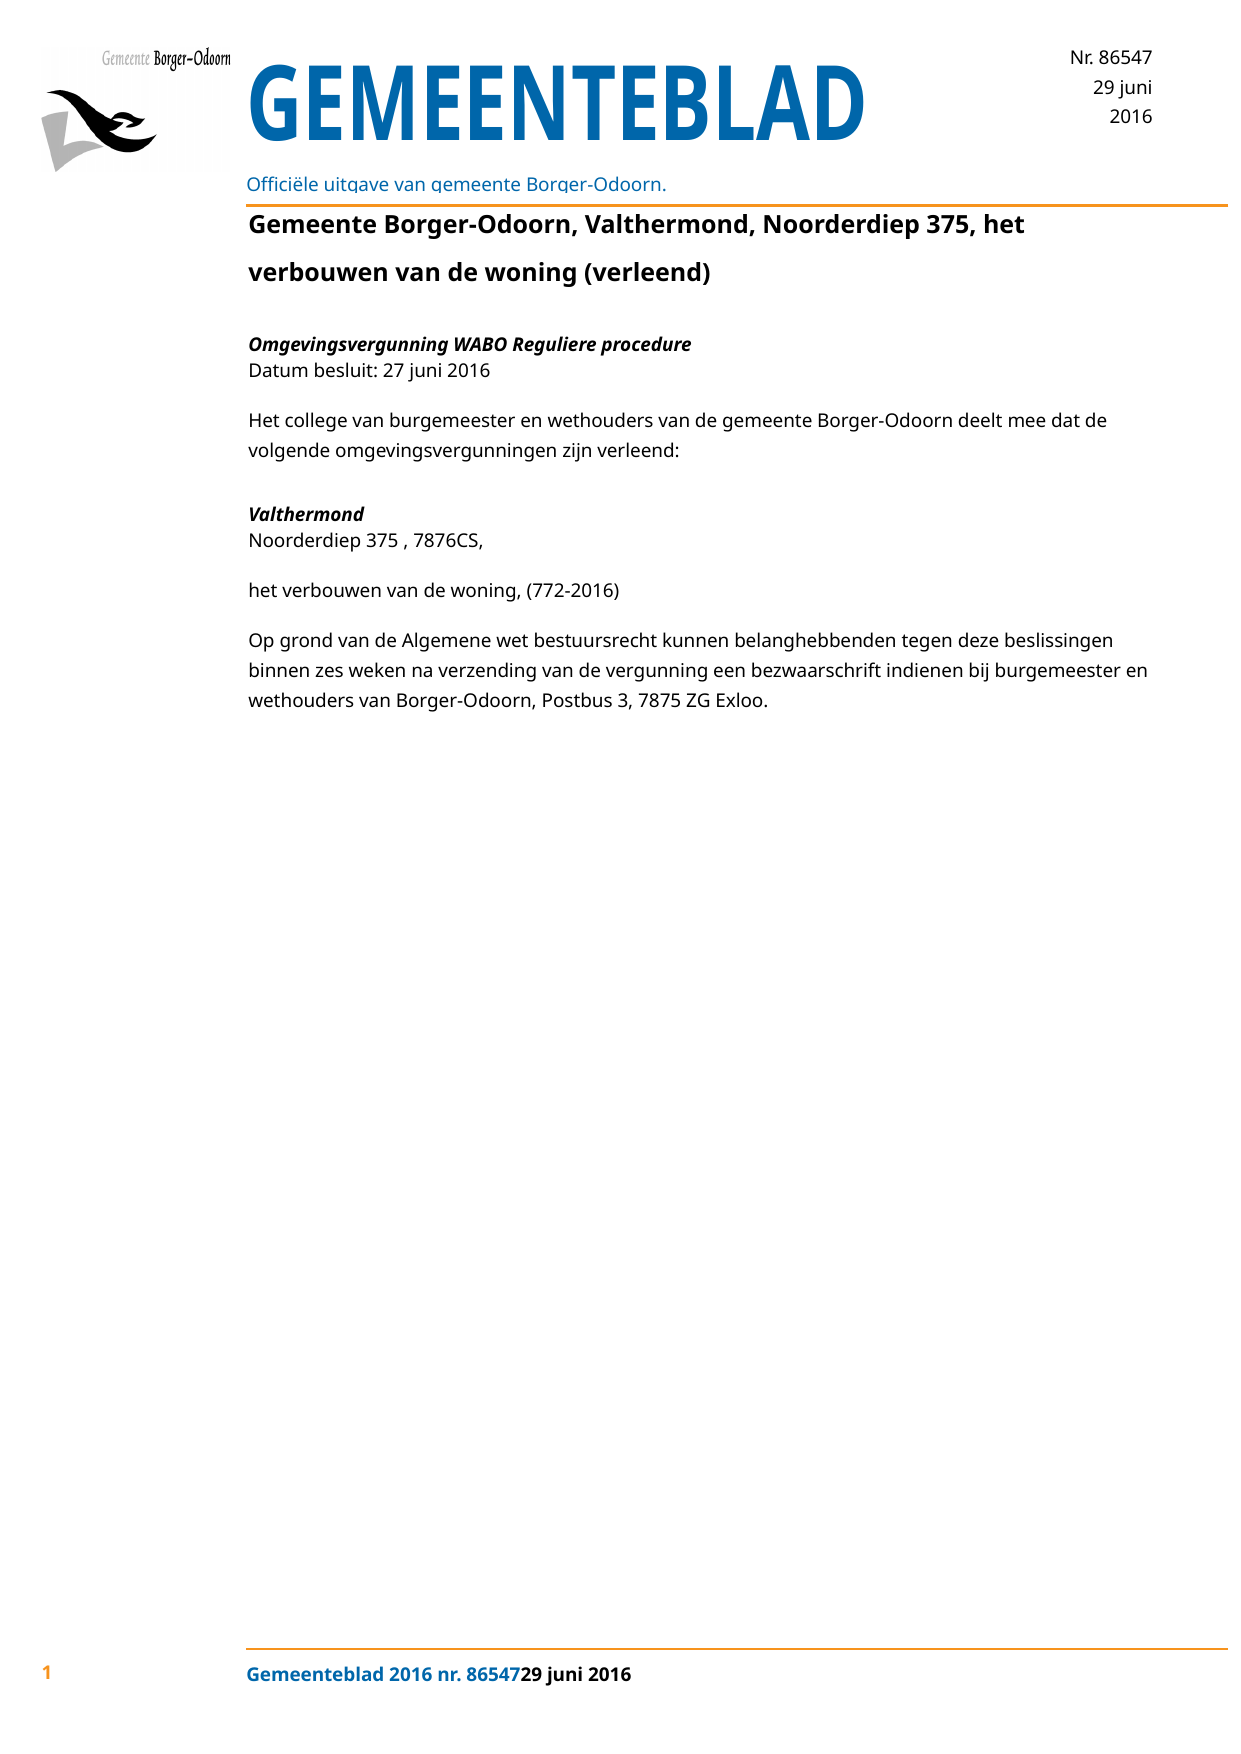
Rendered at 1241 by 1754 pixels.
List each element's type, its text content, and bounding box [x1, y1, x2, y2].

text Omgevingsvergunning WABO Reguliere procedure [248, 331, 1152, 357]
text Gemeente Borger-Odoorn, Valthermond, Noorderdiep 375, het verbouwen van de woning (verleend) [248, 207, 1152, 288]
picture [41, 47, 231, 172]
text het verbouwen van de woning, (772-2016) [248, 577, 1152, 603]
text Datum besluit: 27 juni 2016 [248, 357, 1152, 383]
text Op grond van de Algemene wet bestuursrecht kunnen belanghebbenden tegen deze beslissingen binnen zes weken na verzending van de vergunning een bezwaarschrift indienen bij burgemeester en wethouders van Borger-Odoorn, Postbus 3, 7875 ZG Exloo. [248, 628, 1152, 713]
text Valthermond [248, 501, 1152, 527]
text Noorderdiep 375 , 7876CS, [248, 527, 1152, 553]
text Het college van burgemeester en wethouders van de gemeente Borger-Odoorn deelt mee dat de volgende omgevingsvergunningen zijn verleend: [248, 408, 1152, 463]
